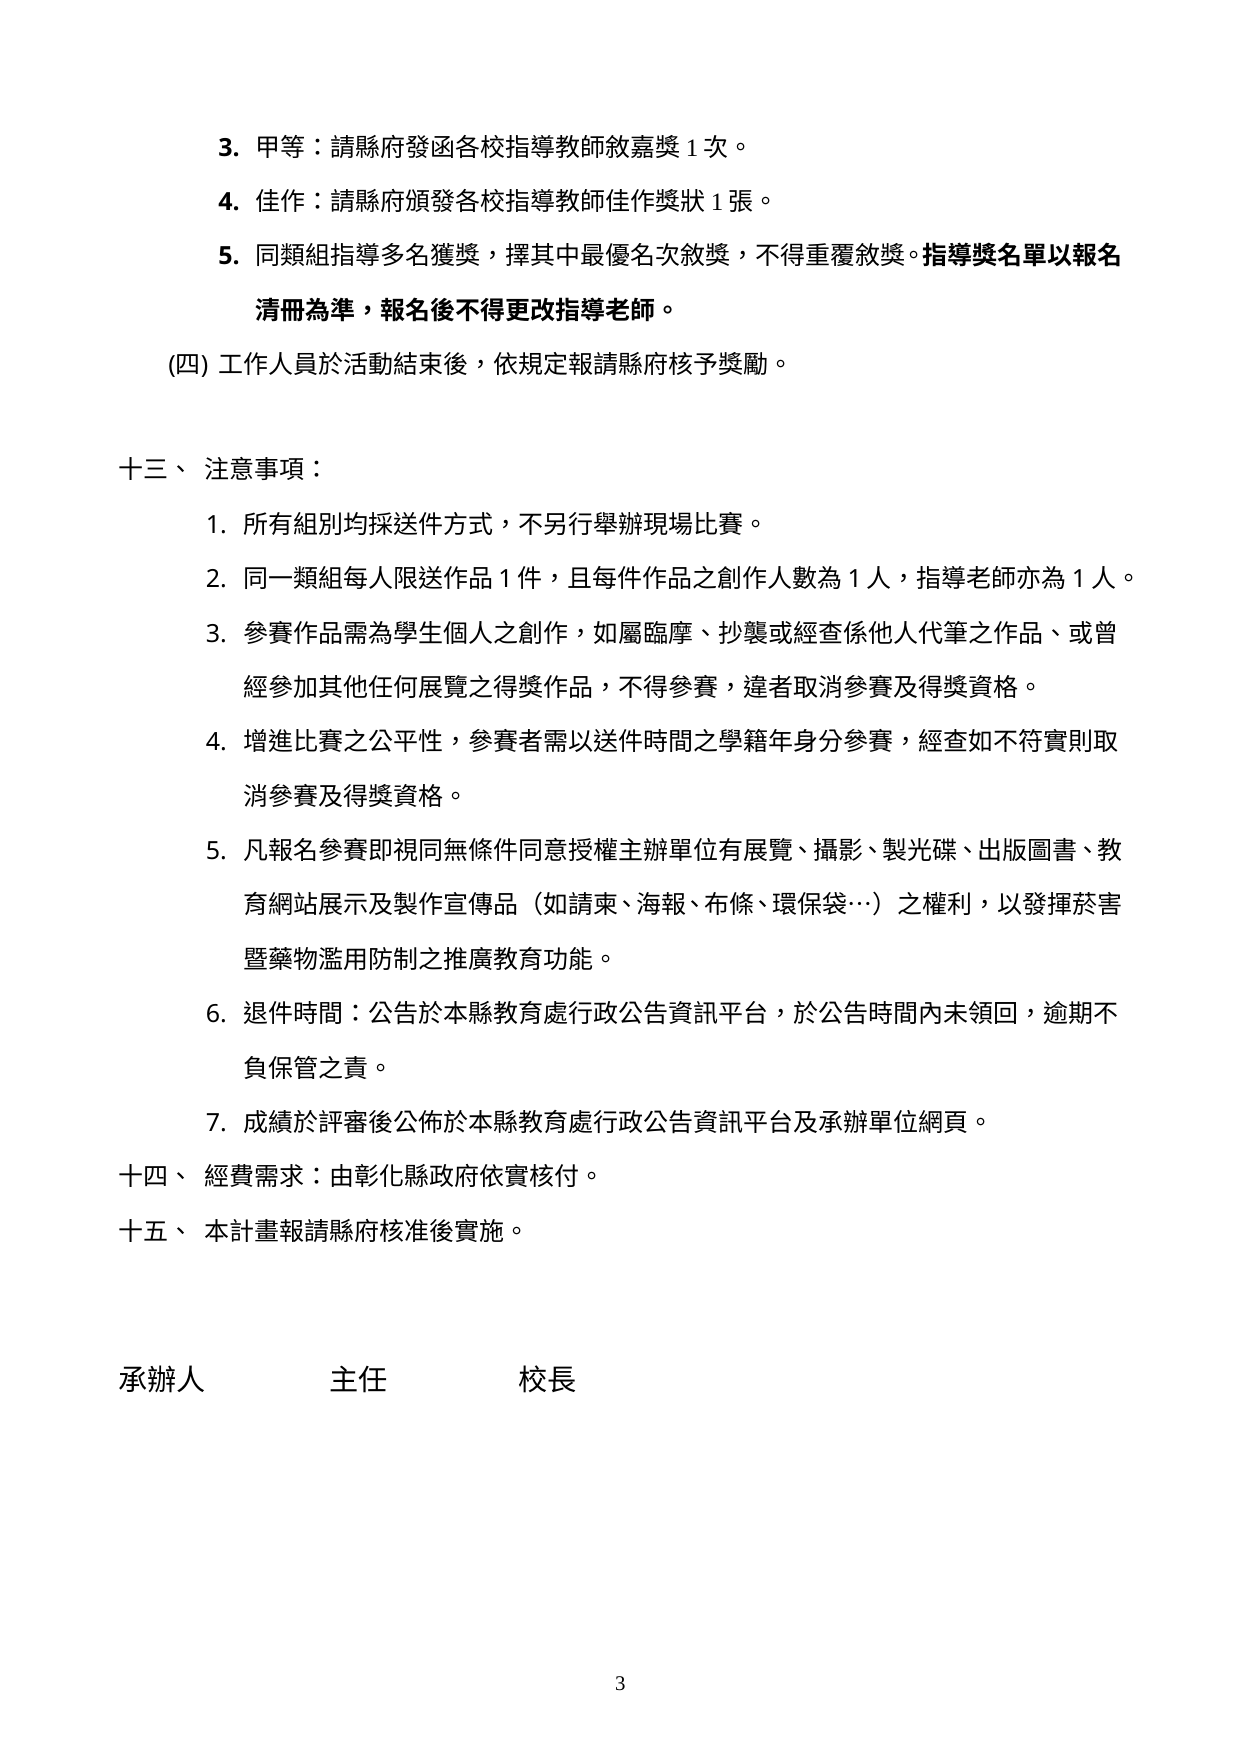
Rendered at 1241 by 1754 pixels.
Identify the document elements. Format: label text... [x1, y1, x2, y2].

list 參賽作品需為學生個人之創作，如屬臨摩、抄襲或經查係他人代筆之作品、或曾經參加其他任何展覽之得獎作品，不得參賽，違者取消參賽及得獎資格。 [206, 613, 1122, 704]
list 甲等：請縣府發函各校指導教師敘嘉獎1次。 [218, 127, 1122, 163]
list 所有組別均採送件方式，不另行舉辦現場比賽。 [206, 504, 1122, 541]
list 同一類組每人限送作品1件，且每件作品之創作人數為1人，指導老師亦為1人。 [206, 559, 1122, 595]
list 增進比賽之公平性，參賽者需以送件時間之學籍年身分參賽，經查如不符實則取消參賽及得獎資格。 [206, 722, 1122, 812]
list 佳作：請縣府頒發各校指導教師佳作獎狀1張。 [218, 181, 1122, 218]
list 本計畫報請縣府核准後實施。 [118, 1211, 1122, 1247]
list 同類組指導多名獲獎，擇其中最優名次敘獎，不得重覆敘獎。指導獎名單以報名清冊為準，報名後不得更改指導老師。 [218, 236, 1122, 326]
list 退件時間：公告於本縣教育處行政公告資訊平台，於公告時間內未領回，逾期不負保管之責。 [206, 994, 1122, 1084]
list 經費需求：由彰化縣政府依實核付。 [118, 1157, 1122, 1193]
list 工作人員於活動結束後，依規定報請縣府核予獎勵。 [168, 344, 1122, 381]
list 凡報名參賽即視同無條件同意授權主辦單位有展覽、攝影、製光碟、出版圖書、教育網站展示及製作宣傳品（如請柬、海報、布條、環保袋…）之權利，以發揮菸害暨藥物濫用防制之推廣教育功能。 [206, 831, 1122, 976]
list 注意事項： [118, 450, 1122, 486]
list 成績於評審後公佈於本縣教育處行政公告資訊平台及承辦單位網頁。 [206, 1102, 1122, 1139]
text 承辦人 主任 校長 [118, 1341, 1122, 1416]
